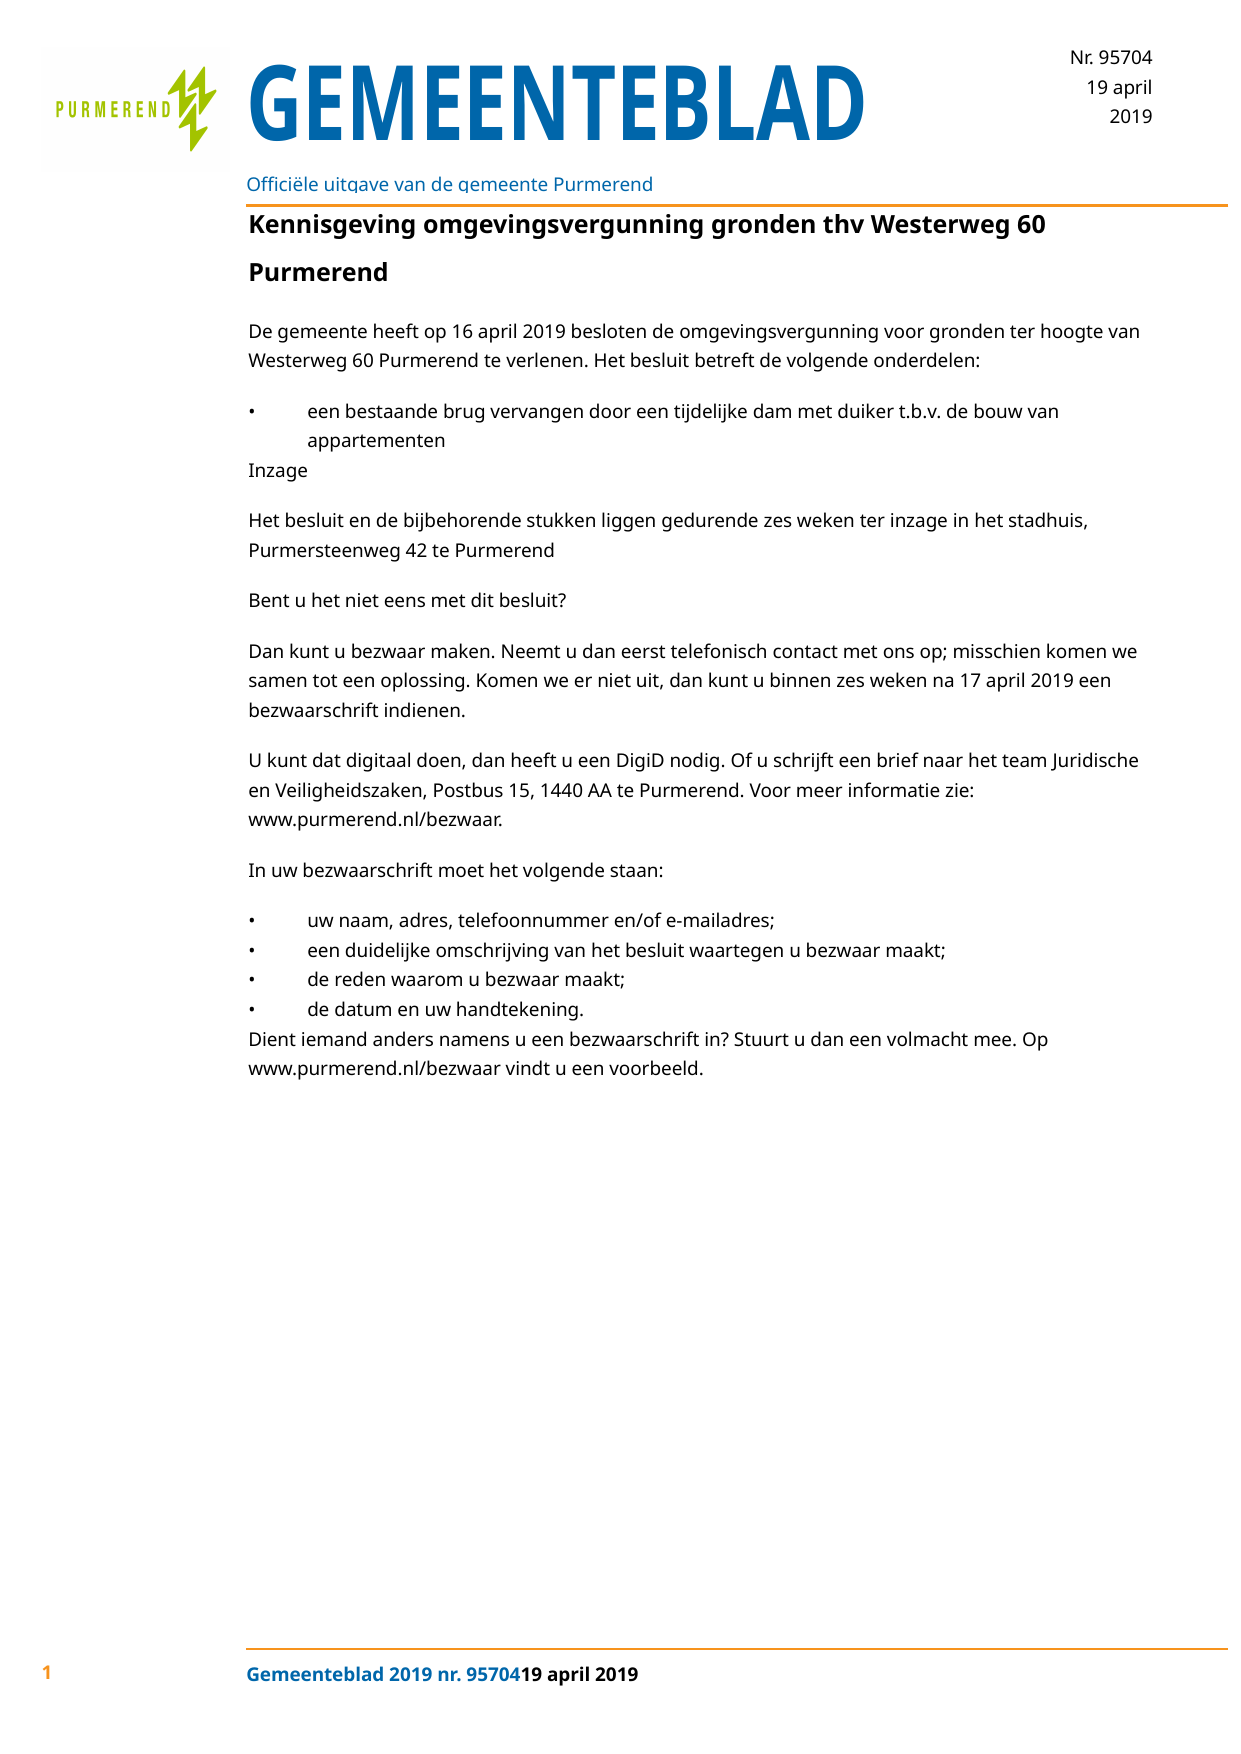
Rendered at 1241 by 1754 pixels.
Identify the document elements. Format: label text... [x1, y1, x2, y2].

list de reden waarom u bezwaar maakt; [248, 967, 1152, 992]
text Bent u het niet eens met dit besluit? [248, 587, 1152, 613]
text Inzage [248, 457, 1152, 483]
text Dan kunt u bezwaar maken. Neemt u dan eerst telefonisch contact met ons op; misschien komen we samen tot een oplossing. Komen we er niet uit, dan kunt u binnen zes weken na 17 april 2019 een bezwaarschrift indienen. [248, 638, 1152, 723]
list de datum en uw handtekening. [248, 996, 1152, 1022]
text In uw bezwaarschrift moet het volgende staan: [248, 857, 1152, 883]
text Dient iemand anders namens u een bezwaarschrift in? Stuurt u dan een volmacht mee. Op www.purmerend.nl/bezwaar vindt u een voorbeeld. [248, 1026, 1152, 1081]
text Kennisgeving omgevingsvergunning gronden thv Westerweg 60 Purmerend [248, 207, 1152, 288]
text U kunt dat digitaal doen, dan heeft u een DigiD nodig. Of u schrijft een brief naar het team Juridische en Veiligheidszaken, Postbus 15, 1440 AA te Purmerend. Voor meer informatie zie: www.purmerend.nl/bezwaar. [248, 747, 1152, 832]
picture [41, 47, 231, 172]
list een duidelijke omschrijving van het besluit waartegen u bezwaar maakt; [248, 937, 1152, 963]
list uw naam, adres, telefoonnummer en/of e-mailadres; [248, 907, 1152, 933]
list een bestaande brug vervangen door een tijdelijke dam met duiker t.b.v. de bouw van appartementen [248, 398, 1152, 453]
text De gemeente heeft op 16 april 2019 besloten de omgevingsvergunning voor gronden ter hoogte van Westerweg 60 Purmerend te verlenen. Het besluit betreft de volgende onderdelen: [248, 318, 1152, 373]
text Het besluit en de bijbehorende stukken liggen gedurende zes weken ter inzage in het stadhuis, Purmersteenweg 42 te Purmerend [248, 507, 1152, 563]
